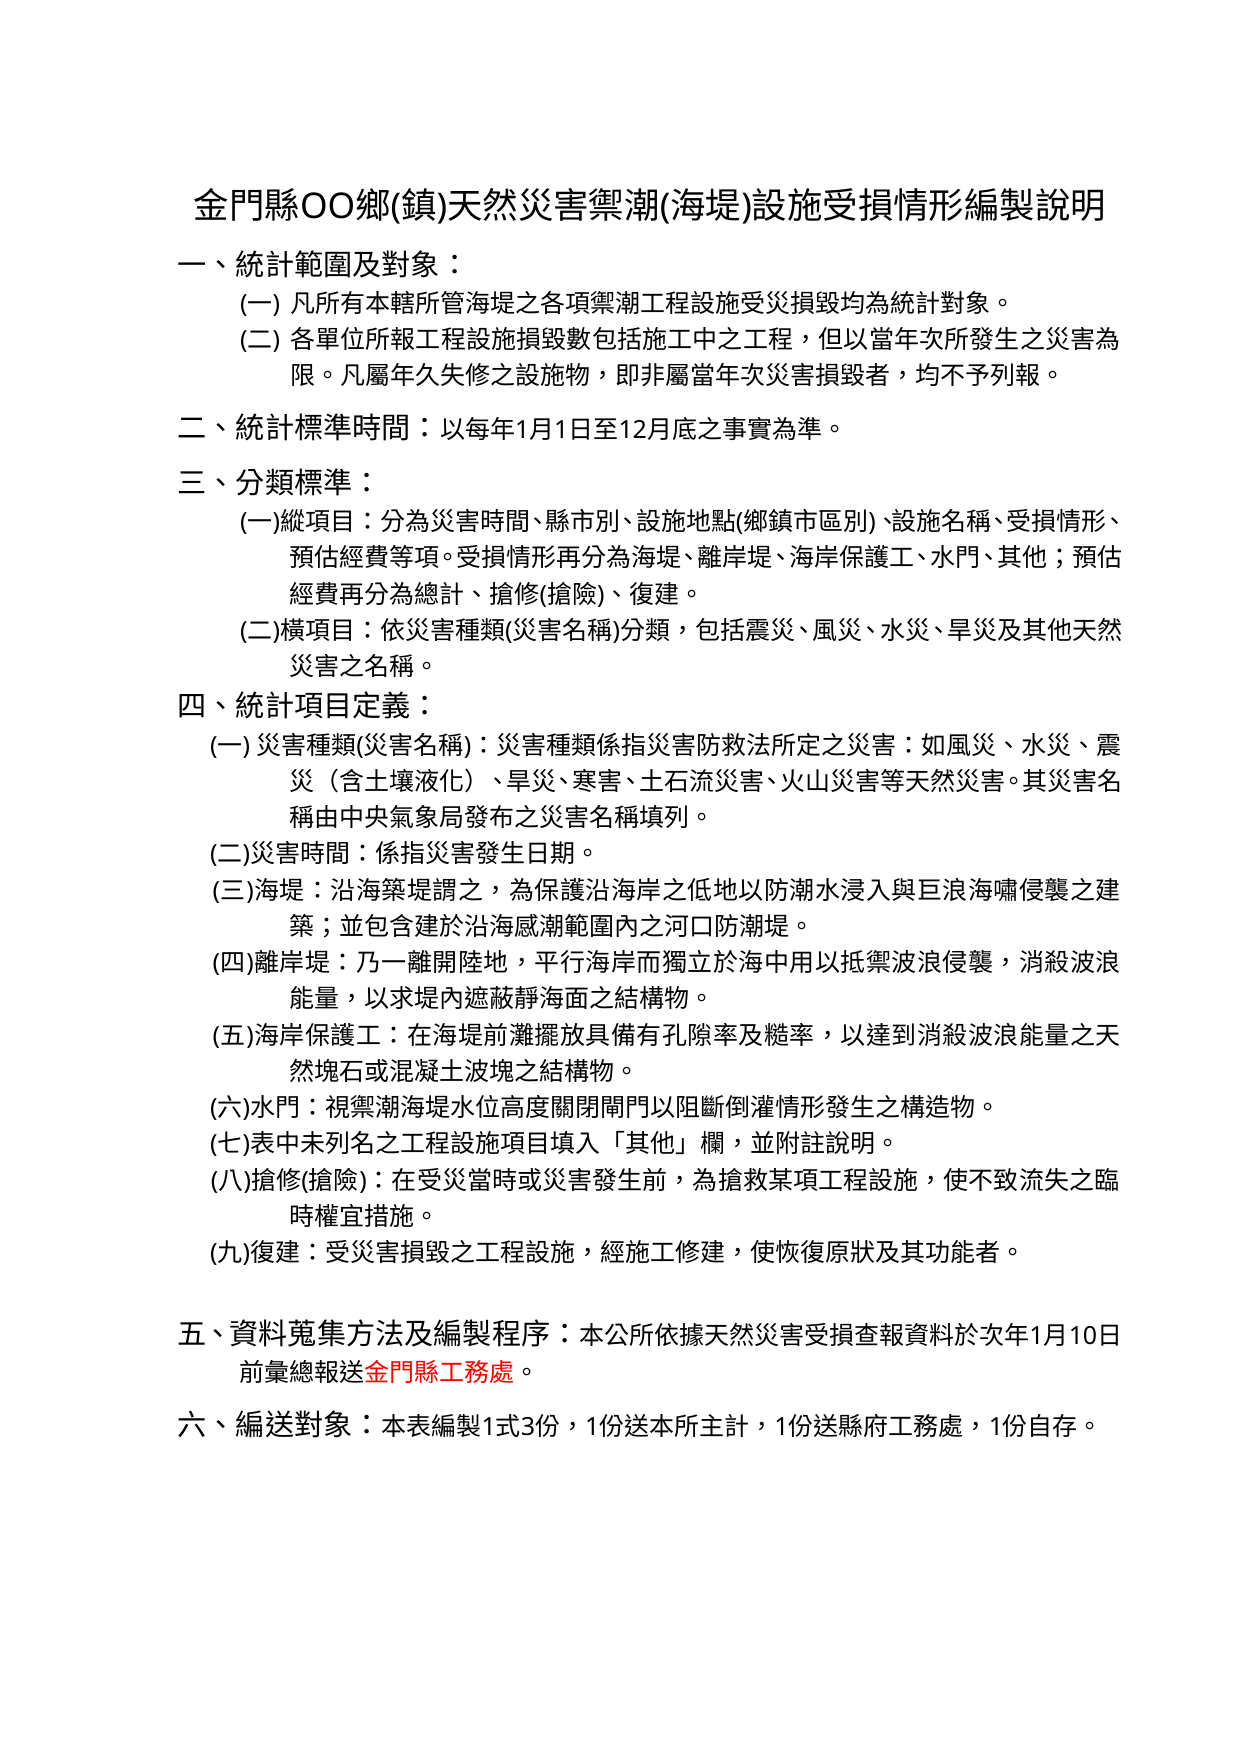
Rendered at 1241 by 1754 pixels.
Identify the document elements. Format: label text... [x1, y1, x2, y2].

list 各單位所報工程設施損毀數包括施工中之工程，但以當年次所發生之災害為限。凡屬年久失修之設施物，即非屬當年次災害損毀者，均不予列報。 [240, 319, 1122, 392]
text 四、統計項目定義： [177, 683, 1122, 725]
text (七)表中未列名之工程設施項目填入「其他」欄，並附註說明。 [177, 1124, 1122, 1160]
text (二)災害時間：係指災害發生日期。 [177, 834, 1122, 870]
text (五)海岸保護工：在海堤前灘擺放具備有孔隙率及糙率，以達到消殺波浪能量之天然塊石或混凝土波塊之結構物。 [177, 1015, 1122, 1088]
text (八)搶修(搶險)：在受災當時或災害發生前，為搶救某項工程設施，使不致流失之臨時權宜措施。 [177, 1160, 1122, 1233]
text 一、統計範圍及對象： [177, 241, 1122, 283]
text 六、編送對象：本表編製1式3份，1份送本所主計，1份送縣府工務處，1份自存。 [177, 1401, 1122, 1443]
text (二)橫項目：依災害種類(災害名稱)分類，包括震災、風災、水災、旱災及其他天然災害之名稱。 [240, 610, 1122, 683]
text (四)離岸堤：乃一離開陸地，平行海岸而獨立於海中用以抵禦波浪侵襲，消殺波浪能量，以求堤內遮蔽靜海面之結構物。 [177, 943, 1122, 1015]
text (六)水門：視禦潮海堤水位高度關閉閘門以阻斷倒灌情形發生之構造物。 [177, 1088, 1122, 1124]
text 金門縣OO鄉(鎮)天然災害禦潮(海堤)設施受損情形編製說明 [177, 177, 1122, 228]
list 凡所有本轄所管海堤之各項禦潮工程設施受災損毀均為統計對象。 [240, 283, 1122, 319]
text (一) 災害種類(災害名稱)：災害種類係指災害防救法所定之災害：如風災、水災、震災（含土壤液化）、旱災、寒害、土石流災害、火山災害等天然災害。其災害名稱由中央氣象局發布之災害名稱填列。 [177, 725, 1122, 834]
text (一)縱項目：分為災害時間、縣市別、設施地點(鄉鎮市區別)、設施名稱、受損情形、預估經費等項。受損情形再分為海堤、離岸堤、海岸保護工、水門、其他；預估經費再分為總計、搶修(搶險)、復建。 [240, 502, 1122, 610]
text 三、分類標準： [177, 459, 1122, 502]
text (三)海堤：沿海築堤謂之，為保護沿海岸之低地以防潮水浸入與巨浪海嘯侵襲之建築；並包含建於沿海感潮範圍內之河口防潮堤。 [177, 870, 1122, 943]
text 五、資料蒐集方法及編製程序：本公所依據天然災害受損查報資料於次年1月10日前彙總報送金門縣工務處。 [177, 1310, 1122, 1389]
text (九)復建：受災害損毀之工程設施，經施工修建，使恢復原狀及其功能者。 [177, 1233, 1122, 1269]
text 二、統計標準時間：以每年1月1日至12月底之事實為準。 [177, 404, 1122, 447]
